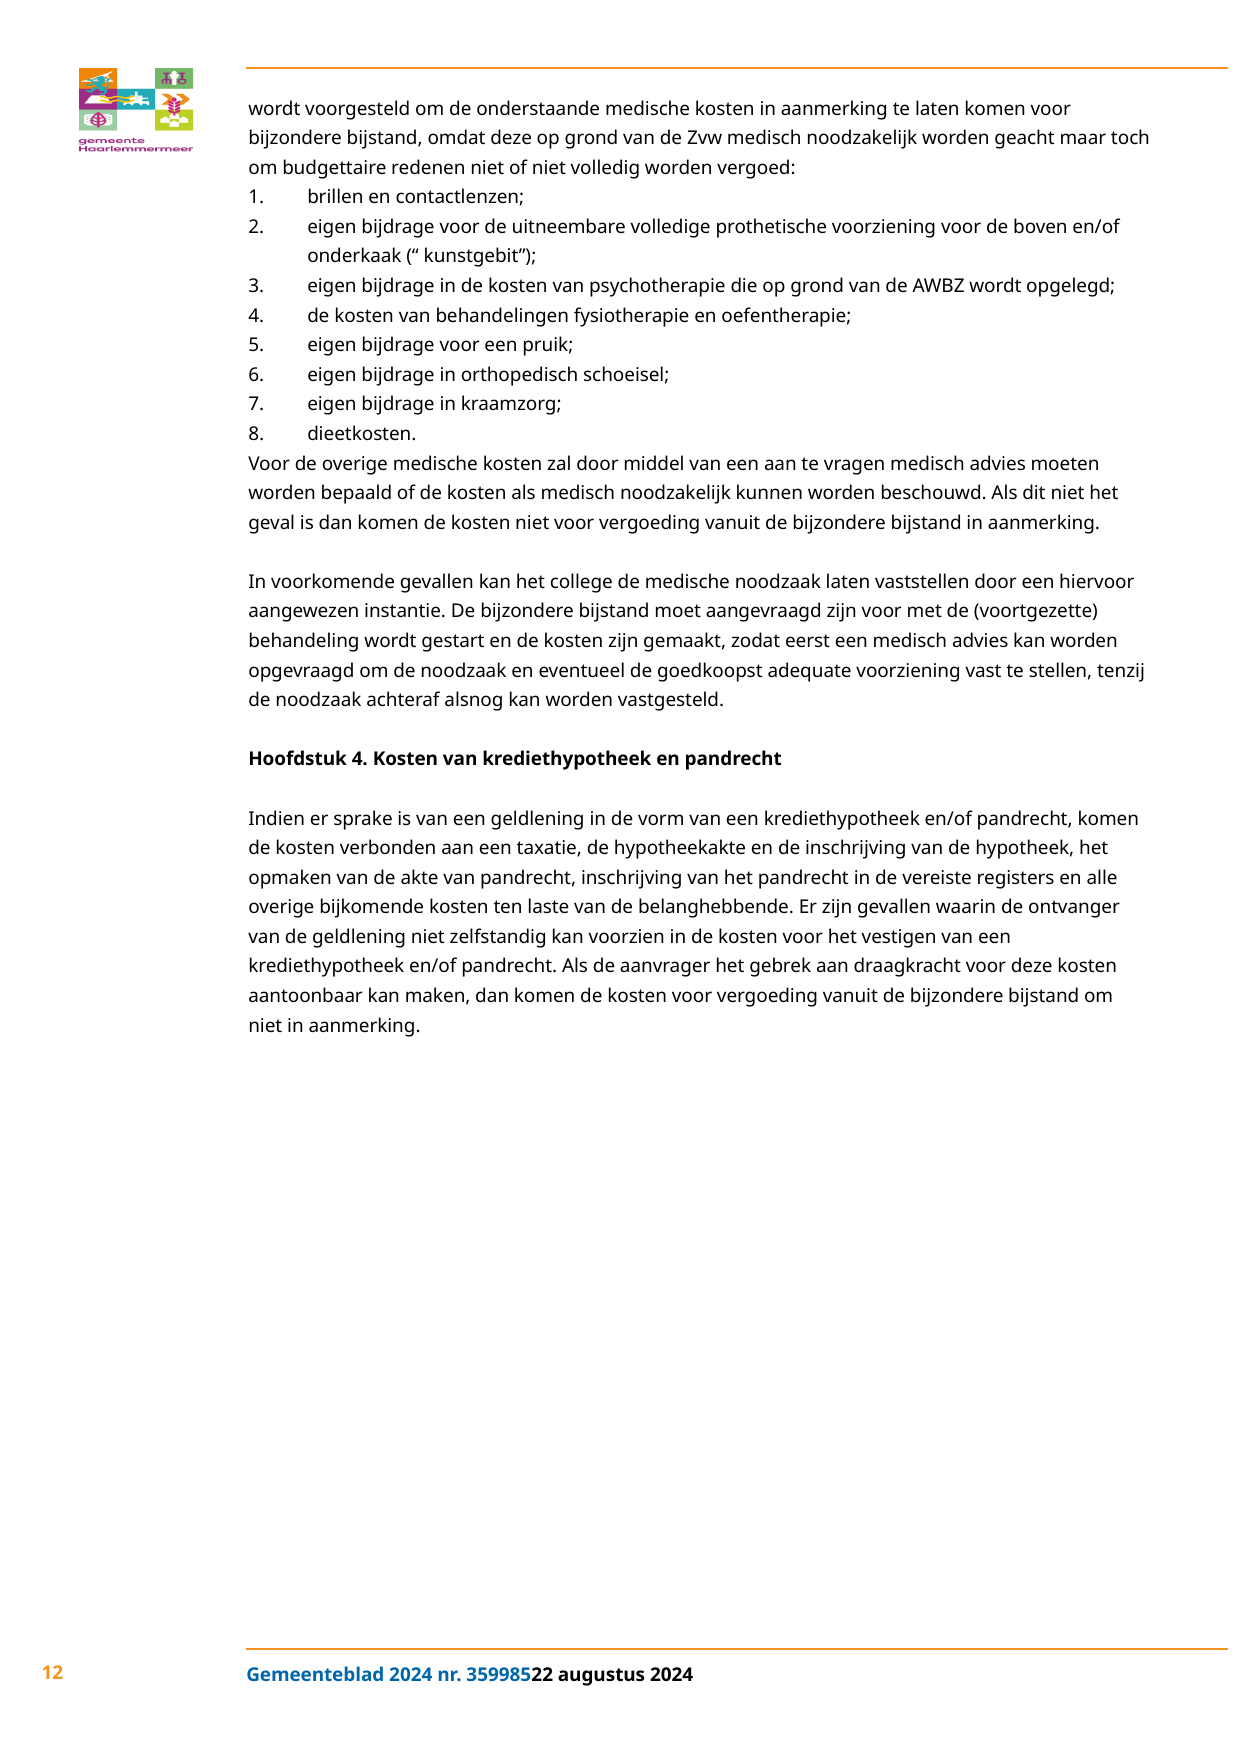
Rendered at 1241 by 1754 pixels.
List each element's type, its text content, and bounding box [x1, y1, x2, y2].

list de kosten van behandelingen fysiotherapie en oefentherapie; [248, 302, 1152, 328]
text Indien er sprake is van een geldlening in de vorm van een krediethypotheek en/of pandrecht, komen de kosten verbonden aan een taxatie, de hypotheekakte en de inschrijving van de hypotheek, het opmaken van de akte van pandrecht, inschrijving van het pandrecht in de vereiste registers en alle overige bijkomende kosten ten laste van de belanghebbende. Er zijn gevallen waarin de ontvanger van de geldlening niet zelfstandig kan voorzien in de kosten voor het vestigen van een krediethypotheek en/of pandrecht. Als de aanvrager het gebrek aan draagkracht voor deze kosten aantoonbaar kan maken, dan komen de kosten voor vergoeding vanuit de bijzondere bijstand om niet in aanmerking. [248, 805, 1152, 1038]
list brillen en contactlenzen; [248, 183, 1152, 209]
list eigen bijdrage voor de uitneembare volledige prothetische voorziening voor de boven en/of onderkaak (“ kunstgebit”); [248, 213, 1152, 268]
list eigen bijdrage in kraamzorg; [248, 391, 1152, 416]
text wordt voorgesteld om de onderstaande medische kosten in aanmerking te laten komen voor bijzondere bijstand, omdat deze op grond van de Zvw medisch noodzakelijk worden geacht maar toch om budgettaire redenen niet of niet volledig worden vergoed: [248, 95, 1152, 180]
list eigen bijdrage in de kosten van psychotherapie die op grond van de AWBZ wordt opgelegd; [248, 272, 1152, 298]
text Hoofdstuk 4. Kosten van krediethypotheek en pandrecht [248, 746, 1152, 771]
text In voorkomende gevallen kan het college de medische noodzaak laten vaststellen door een hiervoor aangewezen instantie. De bijzondere bijstand moet aangevraagd zijn voor met de (voortgezette) behandeling wordt gestart en de kosten zijn gemaakt, zodat eerst een medisch advies kan worden opgevraagd om de noodzaak en eventueel de goedkoopst adequate voorziening vast te stellen, tenzij de noodzaak achteraf alsnog kan worden vastgesteld. [248, 568, 1152, 712]
list dieetkosten. [248, 420, 1152, 446]
list eigen bijdrage in orthopedisch schoeisel; [248, 361, 1152, 387]
text Voor de overige medische kosten zal door middel van een aan te vragen medisch advies moeten worden bepaald of de kosten als medisch noodzakelijk kunnen worden beschouwd. Als dit niet het geval is dan komen de kosten niet voor vergoeding vanuit de bijzondere bijstand in aanmerking. [248, 450, 1152, 535]
list eigen bijdrage voor een pruik; [248, 331, 1152, 357]
picture [41, 47, 231, 172]
